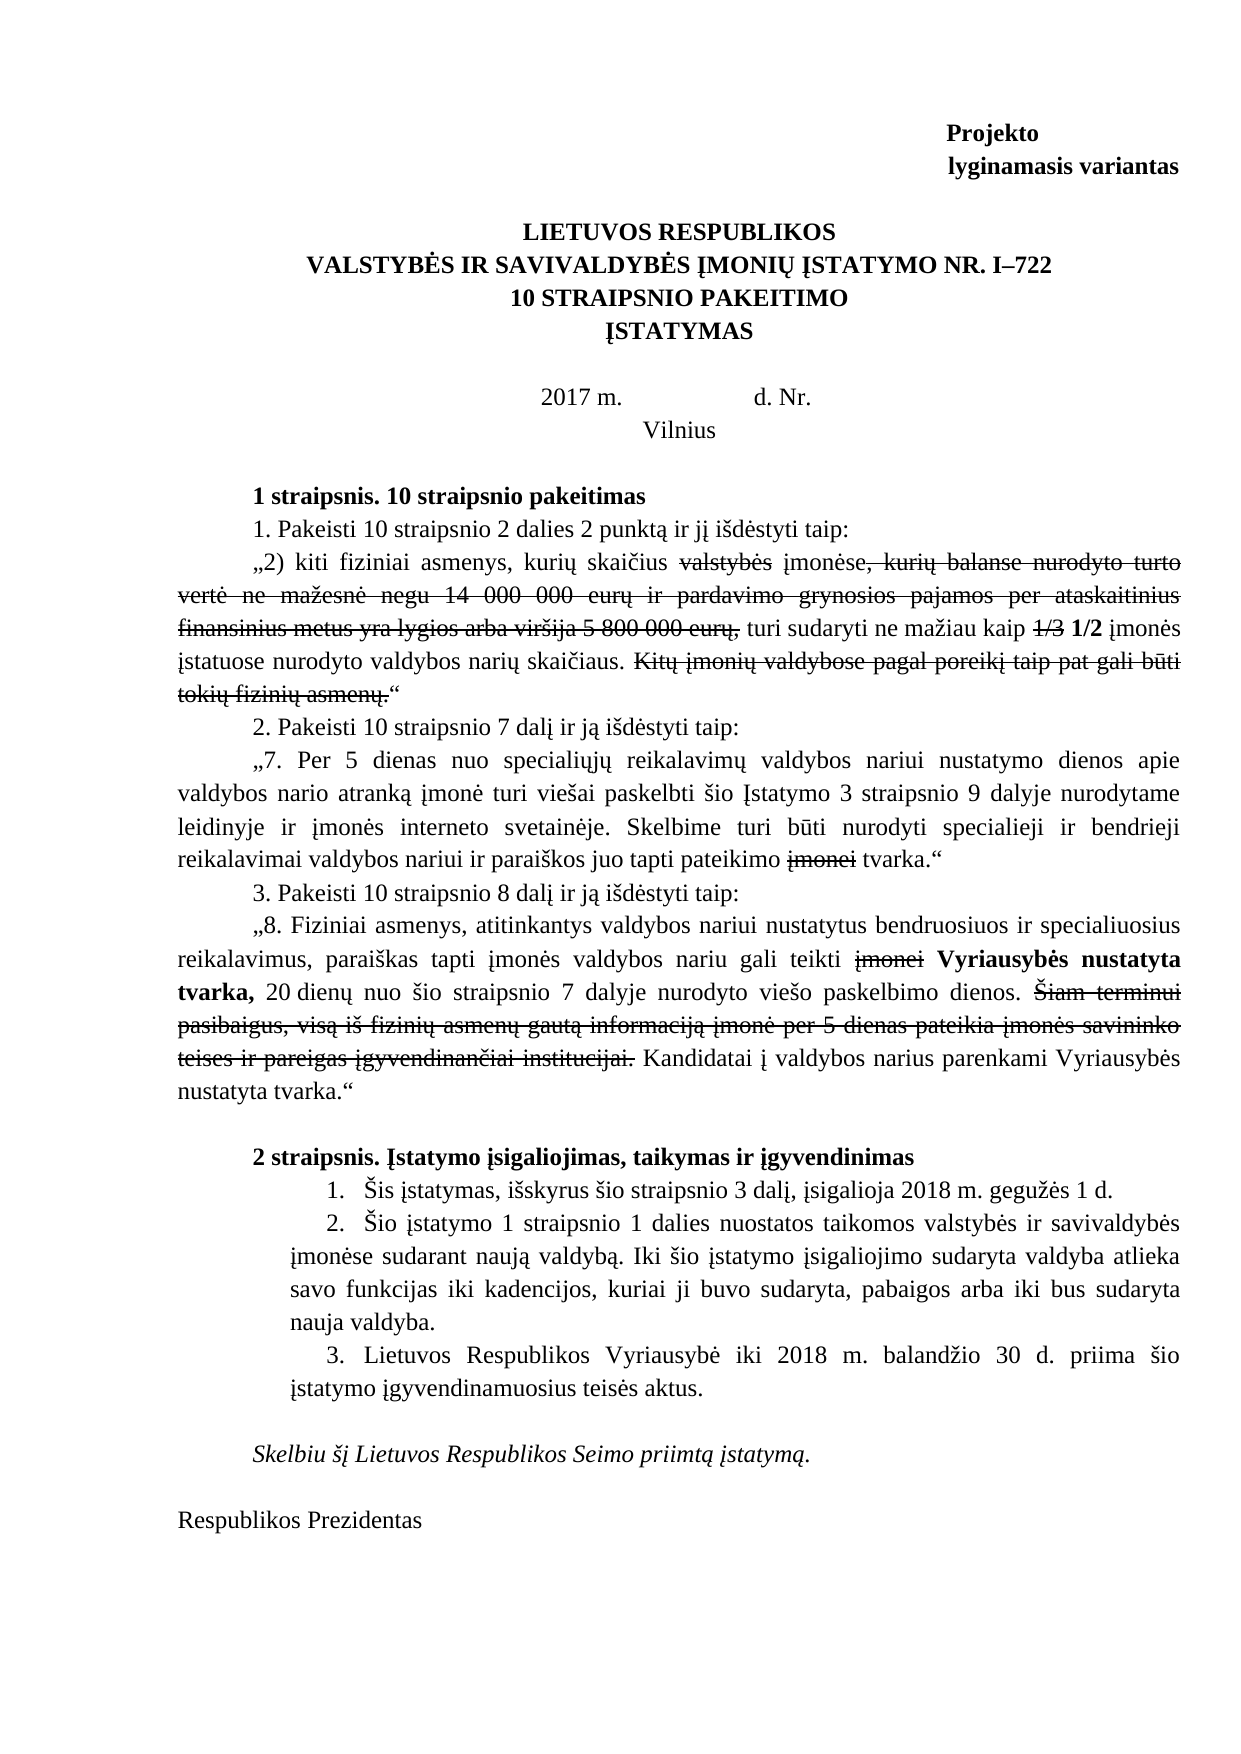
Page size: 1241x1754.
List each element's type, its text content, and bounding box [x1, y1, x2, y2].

text „8. Fiziniai asmenys, atitinkantys valdybos nariui nustatytus bendruosiuos ir specialiuosius reikalavimus, paraiškas tapti įmonės valdybos nariu gali teikti įmonei Vyriausybės nustatyta tvarka, 20 dienų nuo šio straipsnio 7 dalyje nurodyto viešo paskelbimo dienos. Šiam terminui pasibaigus, visą iš fizinių asmenų gautą informaciją įmonė per 5 dienas pateikia įmonės savininko teises ir pareigas įgyvendinančiai institucijai. Kandidatai į valdybos narius parenkami Vyriausybės nustatyta tvarka.“ [177, 1026, 1181, 1104]
text „8. Fiziniai asmenys, atitinkantys valdybos nariui nustatytus bendruosiuos ir specialiuosius reikalavimus, paraiškas tapti įmonės valdybos nariu gali teikti įmonei Vyriausybės nustatyta tvarka, 20 dienų nuo šio straipsnio 7 dalyje nurodyto viešo paskelbimo dienos. Šiam terminui pasibaigus, visą iš fizinių asmenų gautą informaciją įmonė per 5 dienas pateikia įmonės savininko teises ir pareigas įgyvendinančiai institucijai. Kandidatai į valdybos narius parenkami Vyriausybės nustatyta tvarka.“ [177, 911, 1181, 1025]
list Šio įstatymo 1 straipsnio 1 dalies nuostatos taikomos valstybės ir savivaldybės įmonėse sudarant naują valdybą. Iki šio įstatymo įsigaliojimo sudaryta valdyba atlieka savo funkcijas iki kadencijos, kuriai ji buvo sudaryta, pabaigos arba iki bus sudaryta nauja valdyba. [252, 1208, 1181, 1336]
text „2) kiti fiziniai asmenys, kurių skaičius valstybės įmonėse, kurių balanse nurodyto turto vertė ne mažesnė negu 14 000 000 eurų ir pardavimo grynosios pajamos per ataskaitinius finansinius metus yra lygios arba viršija 5 800 000 eurų, turi sudaryti ne mažiau kaip 1/3 1/2 įmonės įstatuose nurodyto valdybos narių skaičiaus. Kitų įmonių valdybose pagal poreikį taip pat gali būti tokių fizinių asmenų.“ [177, 547, 1181, 596]
text 1 straipsnis. 10 straipsnio pakeitimas [177, 481, 1181, 510]
list Šis įstatymas, išskyrus šio straipsnio 3 dalį, įsigalioja 2018 m. gegužės 1 d. [252, 1175, 1181, 1203]
text Projekto [852, 118, 1181, 147]
text 2 straipsnis. Įstatymo įsigaliojimas, taikymas ir įgyvendinimas [177, 1142, 1181, 1171]
text 1. Pakeisti 10 straipsnio 2 dalies 2 punktą ir jį išdėstyti taip: [177, 514, 1181, 543]
text „2) kiti fiziniai asmenys, kurių skaičius valstybės įmonėse, kurių balanse nurodyto turto vertė ne mažesnė negu 14 000 000 eurų ir pardavimo grynosios pajamos per ataskaitinius finansinius metus yra lygios arba viršija 5 800 000 eurų, turi sudaryti ne mažiau kaip 1/3 1/2 įmonės įstatuose nurodyto valdybos narių skaičiaus. Kitų įmonių valdybose pagal poreikį taip pat gali būti tokių fizinių asmenų.“ [177, 597, 1181, 708]
text ĮSTATYMAS [177, 316, 1181, 345]
text Skelbiu šį Lietuvos Respublikos Seimo priimtą įstatymą. [177, 1439, 1181, 1468]
text lyginamasis variantas [177, 151, 1181, 180]
list Lietuvos Respublikos Vyriausybė iki 2018 m. balandžio 30 d. priima šio įstatymo įgyvendinamuosius teisės aktus. [252, 1340, 1181, 1402]
text 10 STRAIPSNIO PAKEITIMO [177, 283, 1181, 312]
text 2. Pakeisti 10 straipsnio 7 dalį ir ją išdėstyti taip: [177, 712, 1181, 741]
text „7. Per 5 dienas nuo specialiųjų reikalavimų valdybos nariui nustatymo dienos apie valdybos nario atranką įmonė turi viešai paskelbti šio Įstatymo 3 straipsnio 9 dalyje nurodytame leidinyje ir įmonės interneto svetainėje. Skelbime turi būti nurodyti specialieji ir bendrieji reikalavimai valdybos nariui ir paraiškos juo tapti pateikimo įmonei tvarka.“ [177, 746, 1181, 873]
text 3. Pakeisti 10 straipsnio 8 dalį ir ją išdėstyti taip: [177, 878, 1181, 906]
text LIETUVOS RESPUBLIKOS [177, 217, 1181, 246]
text Vilnius [177, 415, 1181, 444]
text 2017 m. d. Nr. [177, 382, 1181, 411]
text Respublikos Prezidentas [177, 1505, 1181, 1534]
text VALSTYBĖS IR SAVIVALDYBĖS ĮMONIŲ ĮSTATYMO NR. I–722 [177, 250, 1181, 279]
